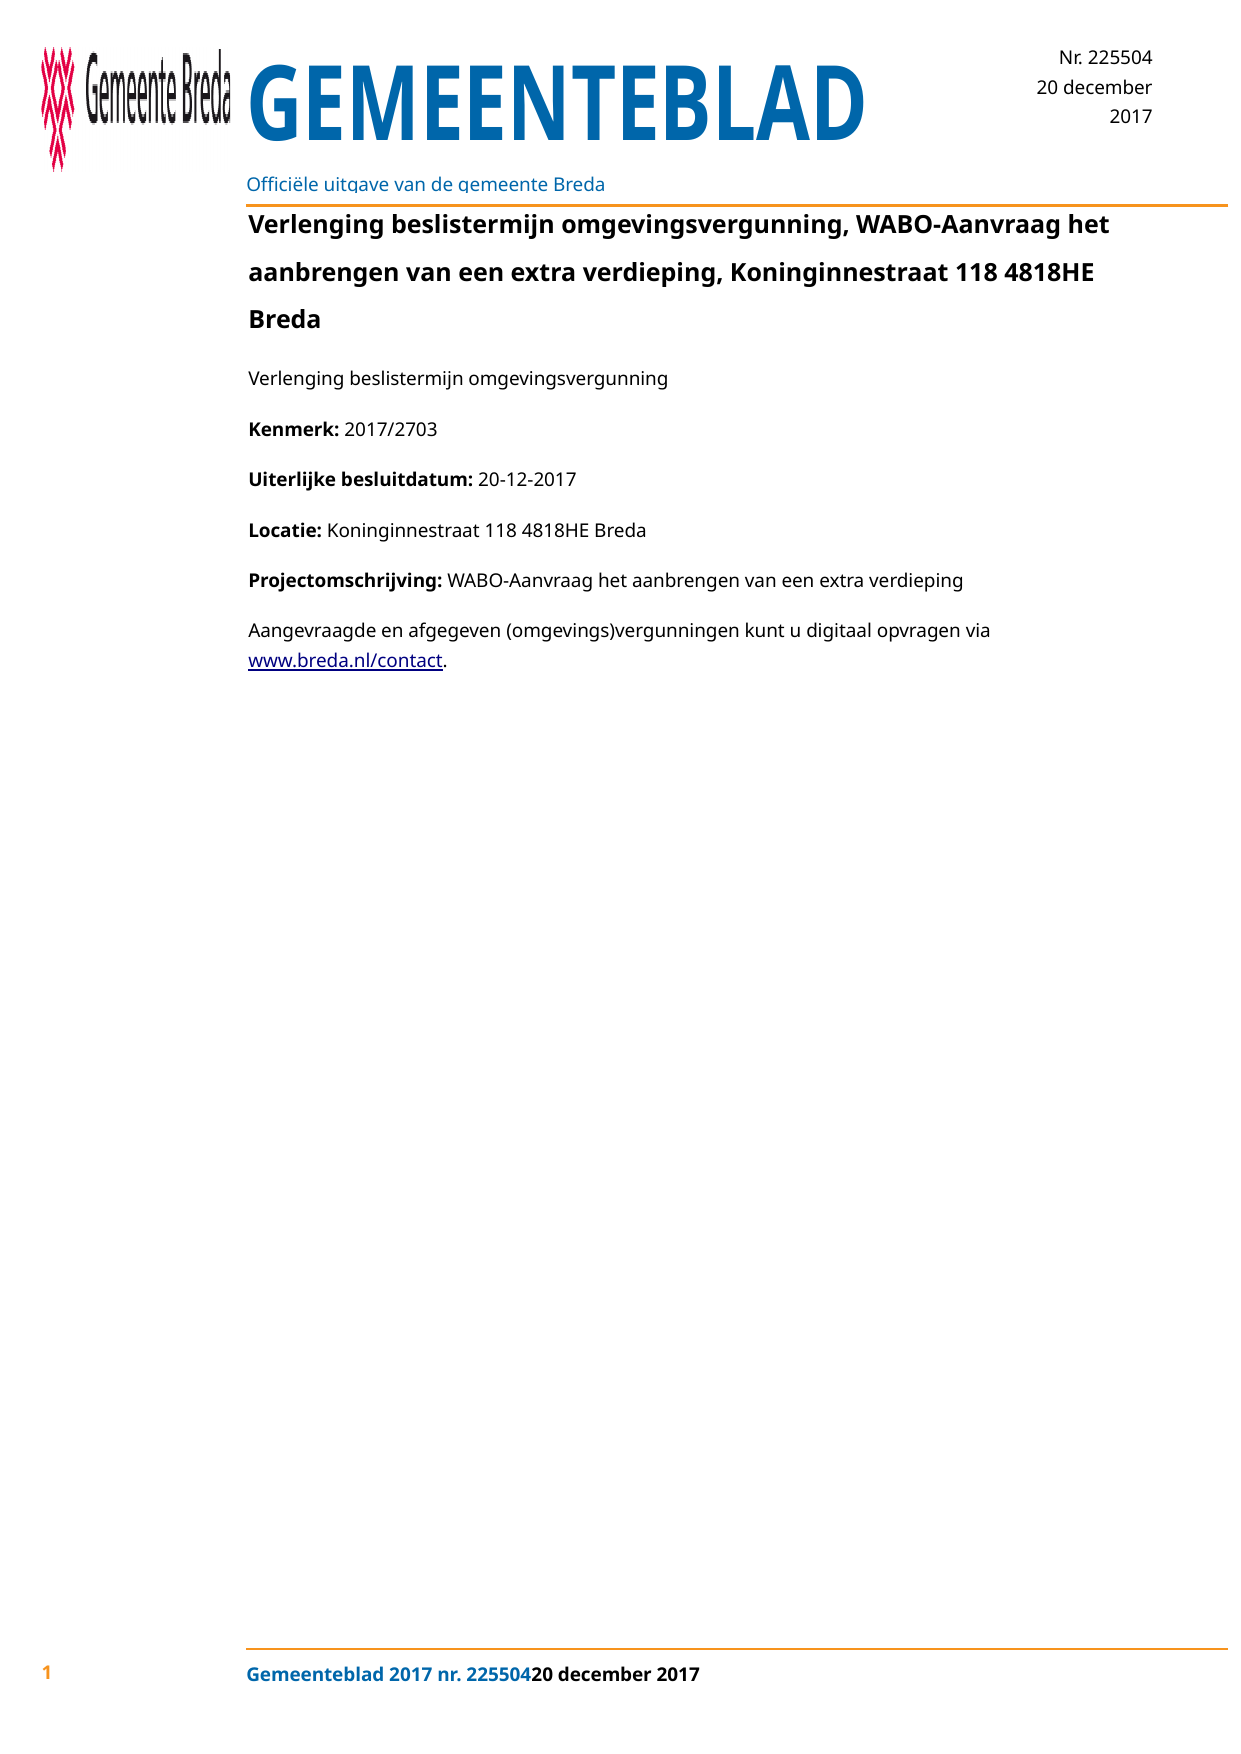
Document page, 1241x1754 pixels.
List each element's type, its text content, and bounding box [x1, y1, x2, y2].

text Projectomschrijving: WABO-Aanvraag het aanbrengen van een extra verdieping [248, 567, 1152, 593]
text Verlenging beslistermijn omgevingsvergunning, WABO-Aanvraag het aanbrengen van een extra verdieping, Koninginnestraat 118 4818HE Breda [248, 207, 1152, 336]
text Verlenging beslistermijn omgevingsvergunning [248, 366, 1152, 391]
picture [41, 47, 231, 172]
text Kenmerk: 2017/2703 [248, 416, 1152, 442]
text Aangevraagde en afgegeven (omgevings)vergunningen kunt u digitaal opvragen via www.breda.nl/contact. [248, 618, 1152, 673]
text Locatie: Koninginnestraat 118 4818HE Breda [248, 517, 1152, 542]
text Uiterlijke besluitdatum: 20-12-2017 [248, 466, 1152, 492]
